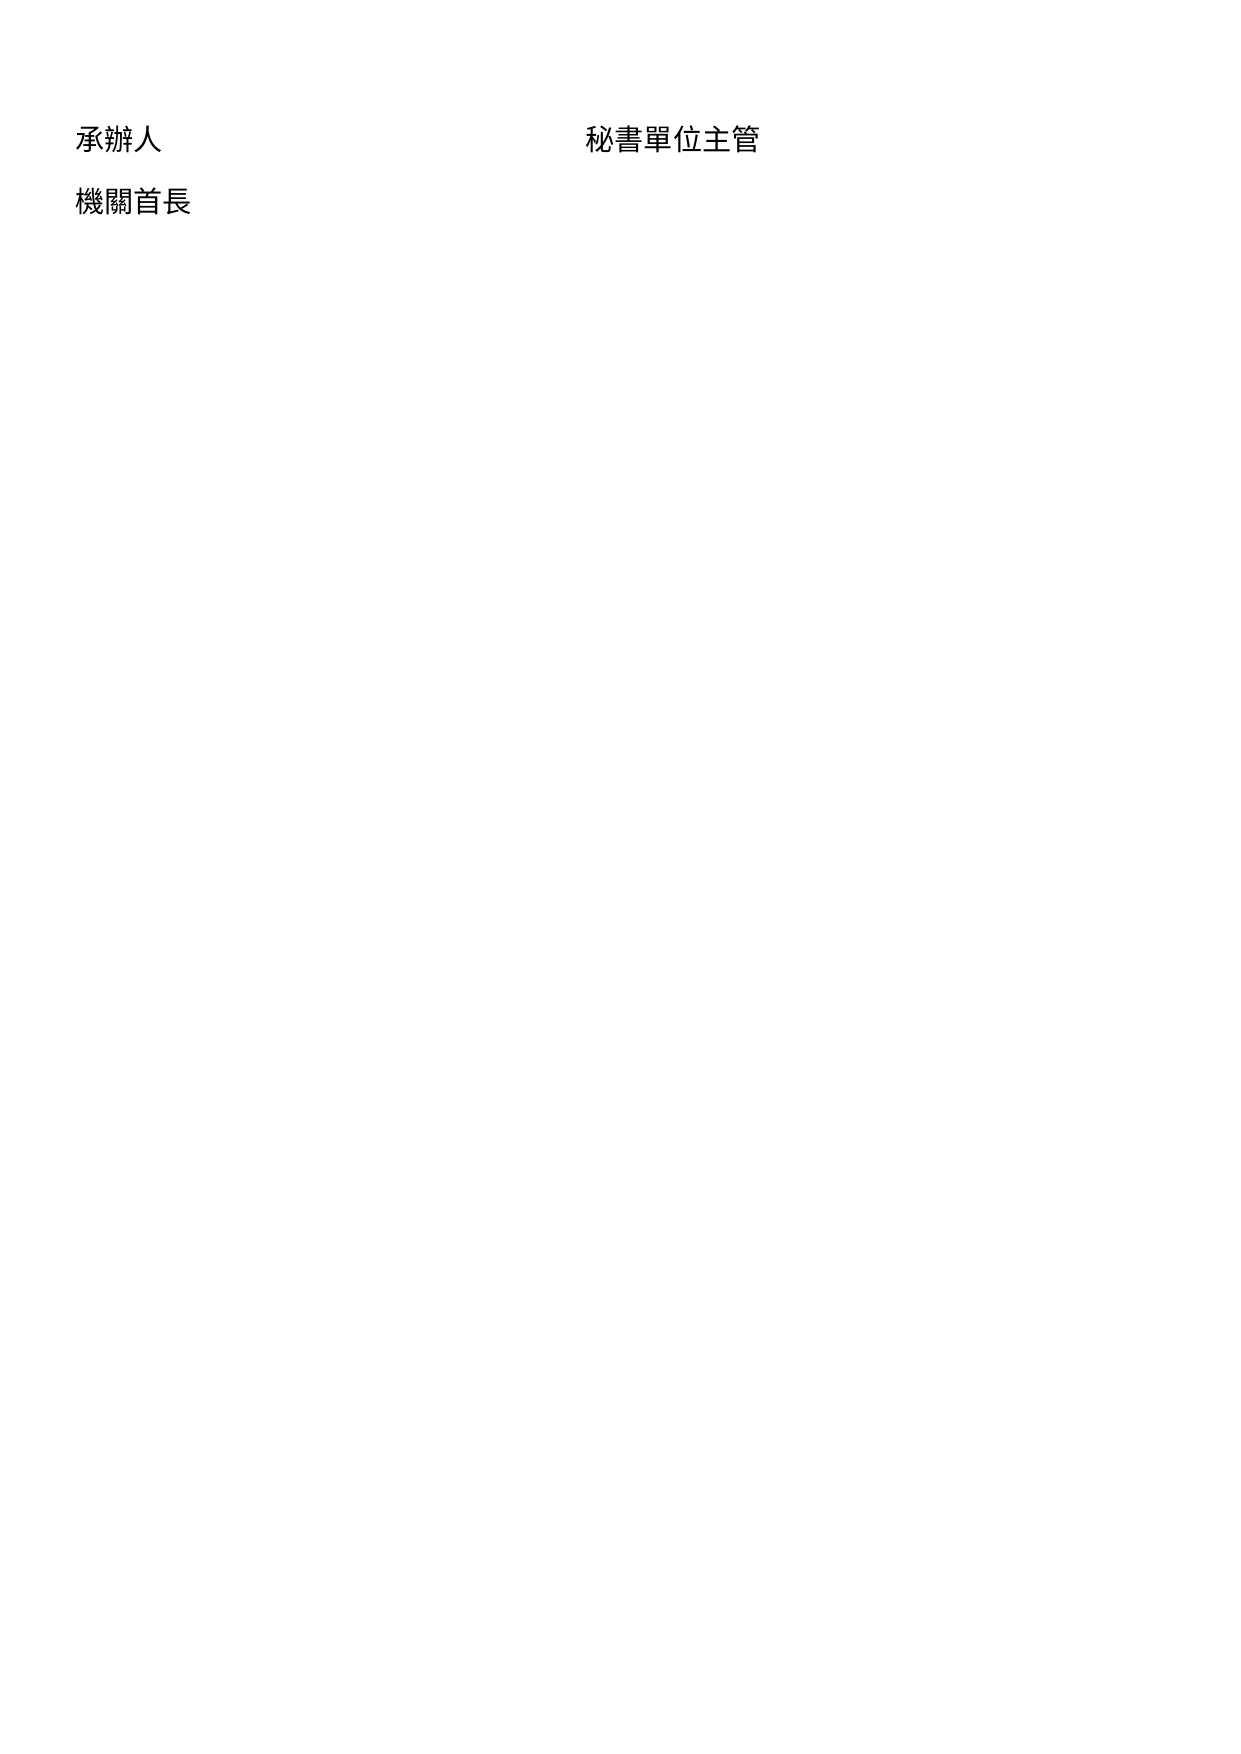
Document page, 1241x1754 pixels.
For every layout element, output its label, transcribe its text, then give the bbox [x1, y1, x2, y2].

text 承辦人 秘書單位主管 機關首長 [75, 96, 1165, 221]
